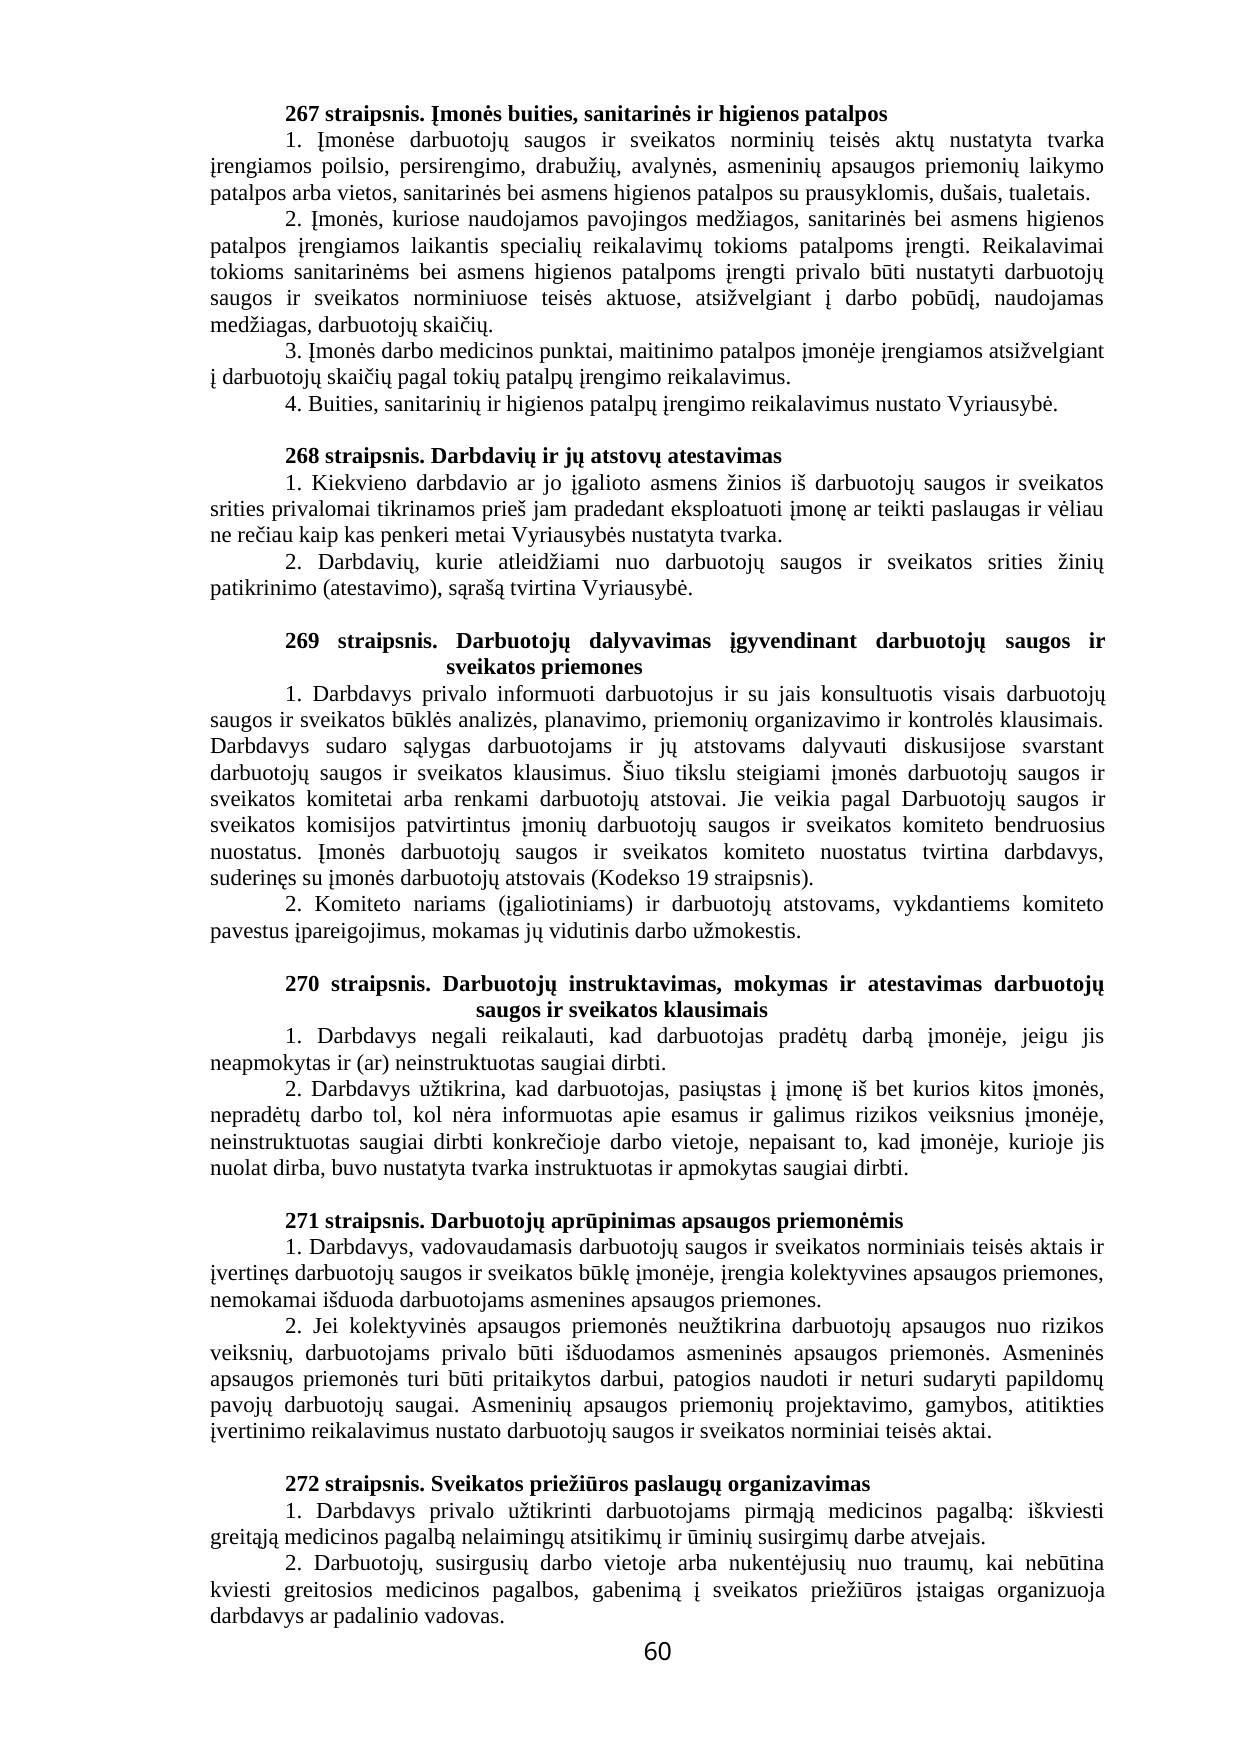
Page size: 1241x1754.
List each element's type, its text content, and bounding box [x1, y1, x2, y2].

text 2. Darbdavių, kurie atleidžiami nuo darbuotojų saugos ir sveikatos srities žinių patikrinimo (atestavimo), sąrašą tvirtina Vyriausybė. [210, 548, 1106, 601]
text 1. Darbdavys, vadovaudamasis darbuotojų saugos ir sveikatos norminiais teisės aktais ir įvertinęs darbuotojų saugos ir sveikatos būklę įmonėje, įrengia kolektyvines apsaugos priemones, nemokamai išduoda darbuotojams asmenines apsaugos priemones. [210, 1233, 1106, 1312]
text 3. Įmonės darbo medicinos punktai, maitinimo patalpos įmonėje įrengiamos atsižvelgiant į darbuotojų skaičių pagal tokių patalpų įrengimo reikalavimus. [210, 337, 1106, 390]
text 269 straipsnis. Darbuotojų dalyvavimas įgyvendinant darbuotojų saugos ir sveikatos priemones [285, 627, 1106, 680]
text 271 straipsnis. Darbuotojų aprūpinimas apsaugos priemonėmis [285, 1207, 1106, 1233]
text 2. Darbuotojų, susirgusių darbo vietoje arba nukentėjusių nuo traumų, kai nebūtina kviesti greitosios medicinos pagalbos, gabenimą į sveikatos priežiūros įstaigas organizuoja darbdavys ar padalinio vadovas. [210, 1549, 1106, 1628]
text 2. Komiteto nariams (įgaliotiniams) ir darbuotojų atstovams, vykdantiems komiteto pavestus įpareigojimus, mokamas jų vidutinis darbo užmokestis. [210, 891, 1106, 943]
text 272 straipsnis. Sveikatos priežiūros paslaugų organizavimas [210, 1470, 1106, 1497]
text 1. Darbdavys negali reikalauti, kad darbuotojas pradėtų darbą įmonėje, jeigu jis neapmokytas ir (ar) neinstruktuotas saugiai dirbti. [210, 1022, 1106, 1075]
text 1. Kiekvieno darbdavio ar jo įgalioto asmens žinios iš darbuotojų saugos ir sveikatos srities privalomai tikrinamos prieš jam pradedant eksploatuoti įmonę ar teikti paslaugas ir vėliau ne rečiau kaip kas penkeri metai Vyriausybės nustatyta tvarka. [210, 469, 1106, 548]
text 4. Buities, sanitarinių ir higienos patalpų įrengimo reikalavimus nustato Vyriausybė. [210, 390, 1106, 416]
text 2. Jei kolektyvinės apsaugos priemonės neužtikrina darbuotojų apsaugos nuo rizikos veiksnių, darbuotojams privalo būti išduodamos asmeninės apsaugos priemonės. Asmeninės apsaugos priemonės turi būti pritaikytos darbui, patogios naudoti ir neturi sudaryti papildomų pavojų darbuotojų saugai. Asmeninių apsaugos priemonių projektavimo, gamybos, atitikties įvertinimo reikalavimus nustato darbuotojų saugos ir sveikatos norminiai teisės aktai. [210, 1312, 1106, 1444]
text 1. Darbdavys privalo užtikrinti darbuotojams pirmąją medicinos pagalbą: iškviesti greitąją medicinos pagalbą nelaimingų atsitikimų ir ūminių susirgimų darbe atvejais. [210, 1497, 1106, 1549]
text 268 straipsnis. Darbdavių ir jų atstovų atestavimas [210, 442, 1106, 469]
text 267 straipsnis. Įmonės buities, sanitarinės ir higienos patalpos [210, 100, 1106, 126]
text 2. Įmonės, kuriose naudojamos pavojingos medžiagos, sanitarinės bei asmens higienos patalpos įrengiamos laikantis specialių reikalavimų tokioms patalpoms įrengti. Reikalavimai tokioms sanitarinėms bei asmens higienos patalpoms įrengti privalo būti nustatyti darbuotojų saugos ir sveikatos norminiuose teisės aktuose, atsižvelgiant į darbo pobūdį, naudojamas medžiagas, darbuotojų skaičių. [210, 205, 1106, 337]
text 1. Įmonėse darbuotojų saugos ir sveikatos norminių teisės aktų nustatyta tvarka įrengiamos poilsio, persirengimo, drabužių, avalynės, asmeninių apsaugos priemonių laikymo patalpos arba vietos, sanitarinės bei asmens higienos patalpos su prausyklomis, dušais, tualetais. [210, 126, 1106, 205]
text 270 straipsnis. Darbuotojų instruktavimas, mokymas ir atestavimas darbuotojų saugos ir sveikatos klausimais [285, 969, 1106, 1022]
text 2. Darbdavys užtikrina, kad darbuotojas, pasiųstas į įmonę iš bet kurios kitos įmonės, nepradėtų darbo tol, kol nėra informuotas apie esamus ir galimus rizikos veiksnius įmonėje, neinstruktuotas saugiai dirbti konkrečioje darbo vietoje, nepaisant to, kad įmonėje, kurioje jis nuolat dirba, buvo nustatyta tvarka instruktuotas ir apmokytas saugiai dirbti. [210, 1075, 1106, 1180]
text 1. Darbdavys privalo informuoti darbuotojus ir su jais konsultuotis visais darbuotojų saugos ir sveikatos būklės analizės, planavimo, priemonių organizavimo ir kontrolės klausimais. Darbdavys sudaro sąlygas darbuotojams ir jų atstovams dalyvauti diskusijose svarstant darbuotojų saugos ir sveikatos klausimus. Šiuo tikslu steigiami įmonės darbuotojų saugos ir sveikatos komitetai arba renkami darbuotojų atstovai. Jie veikia pagal Darbuotojų saugos ir sveikatos komisijos patvirtintus įmonių darbuotojų saugos ir sveikatos komiteto bendruosius nuostatus. Įmonės darbuotojų saugos ir sveikatos komiteto nuostatus tvirtina darbdavys, suderinęs su įmonės darbuotojų atstovais (Kodekso 19 straipsnis). [210, 680, 1106, 891]
